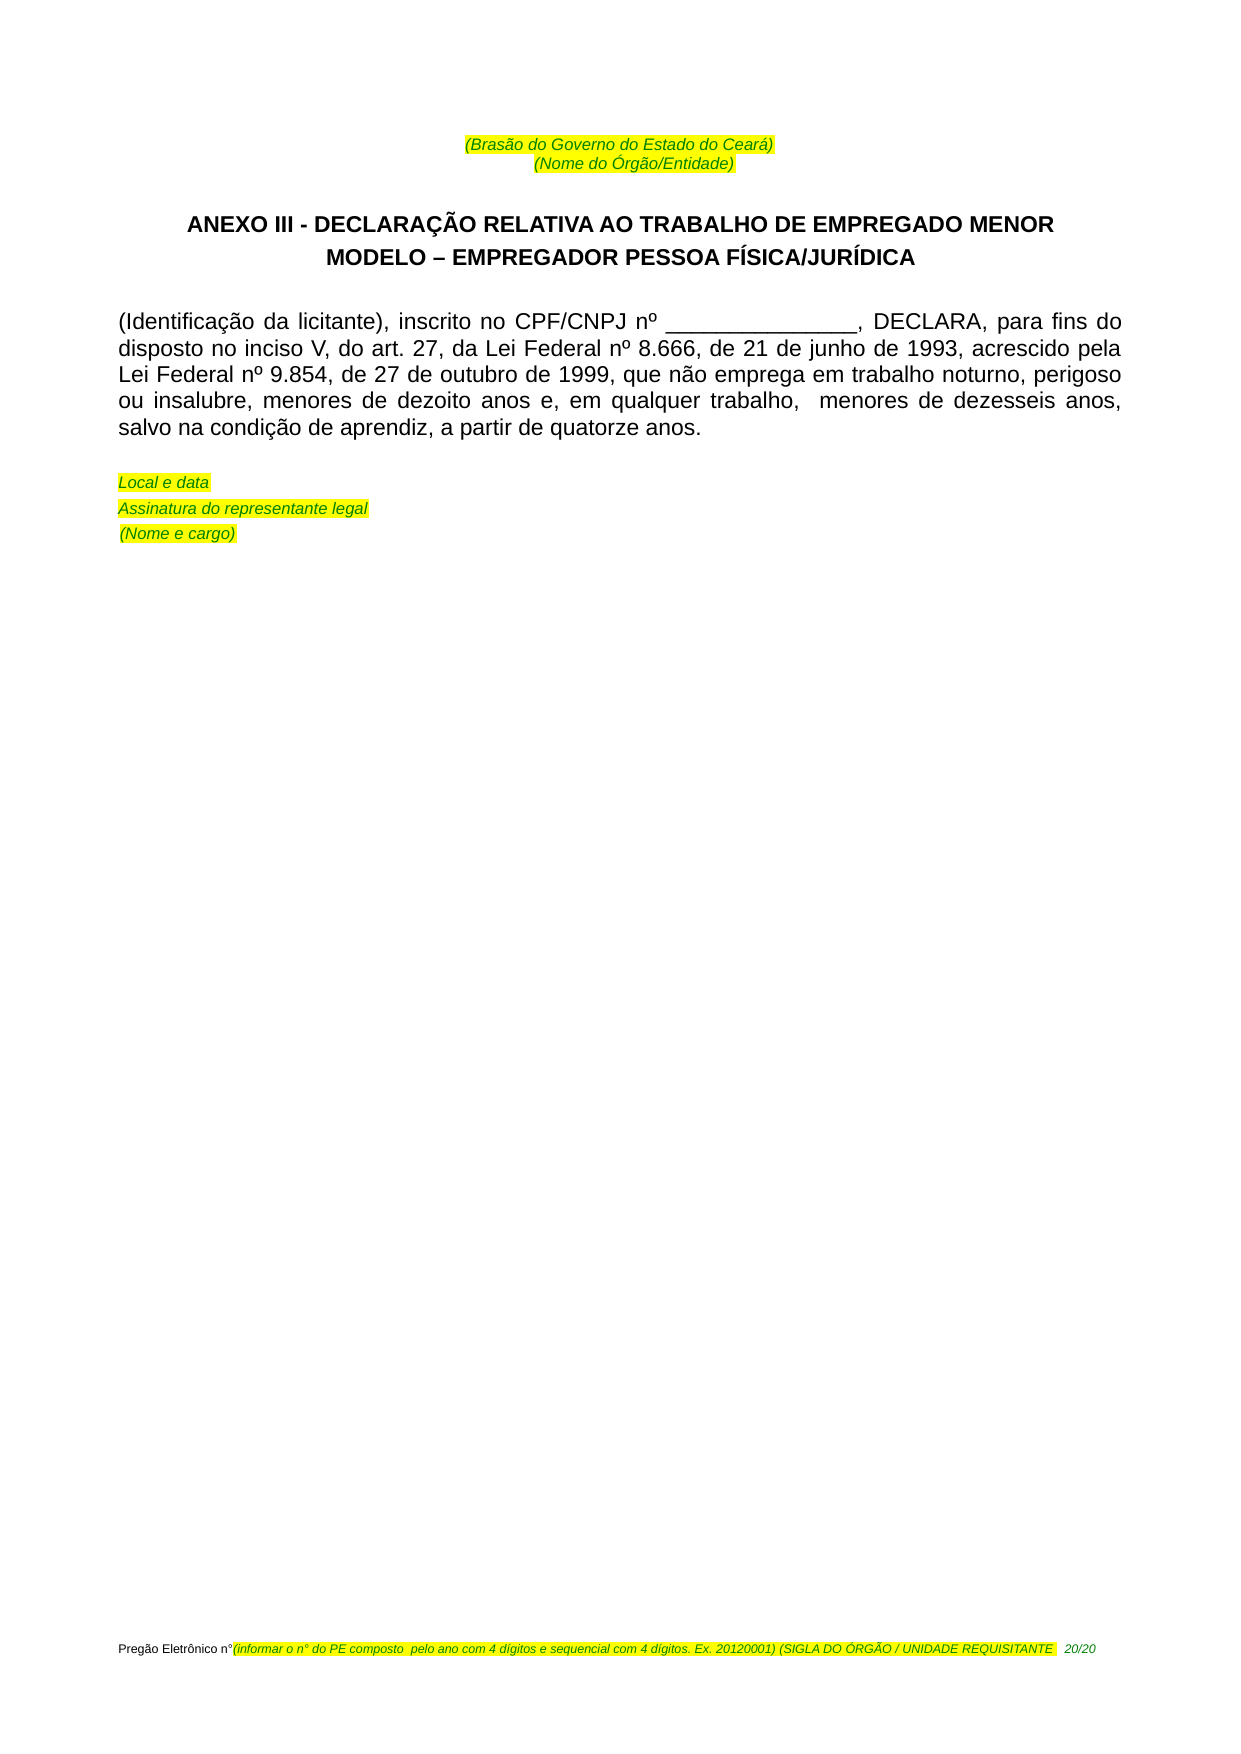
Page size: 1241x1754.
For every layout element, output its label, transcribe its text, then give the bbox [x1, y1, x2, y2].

text Assinatura do representante legal [118, 498, 1122, 518]
text (Nome e cargo) [119, 523, 1122, 543]
text MODELO – EMPREGADOR PESSOA FÍSICA/JURÍDICA [119, 243, 1122, 270]
text Local e data [118, 473, 1122, 492]
text ANEXO III - DECLARAÇÃO RELATIVA AO TRABALHO DE EMPREGADO MENOR [119, 211, 1122, 238]
text (Identificação da licitante), inscrito no CPF/CNPJ nº _______________, DECLARA, para fins do disposto no inciso V, do art. 27, da Lei Federal nº 8.666, de 21 de junho de 1993, acrescido pela Lei Federal nº 9.854, de 27 de outubro de 1999, que não emprega em trabalho noturno, perigoso ou insalubre, menores de dezoito anos e, em qualquer trabalho, menores de dezesseis anos, salvo na condição de aprendiz, a partir de quatorze anos. [118, 308, 1122, 440]
